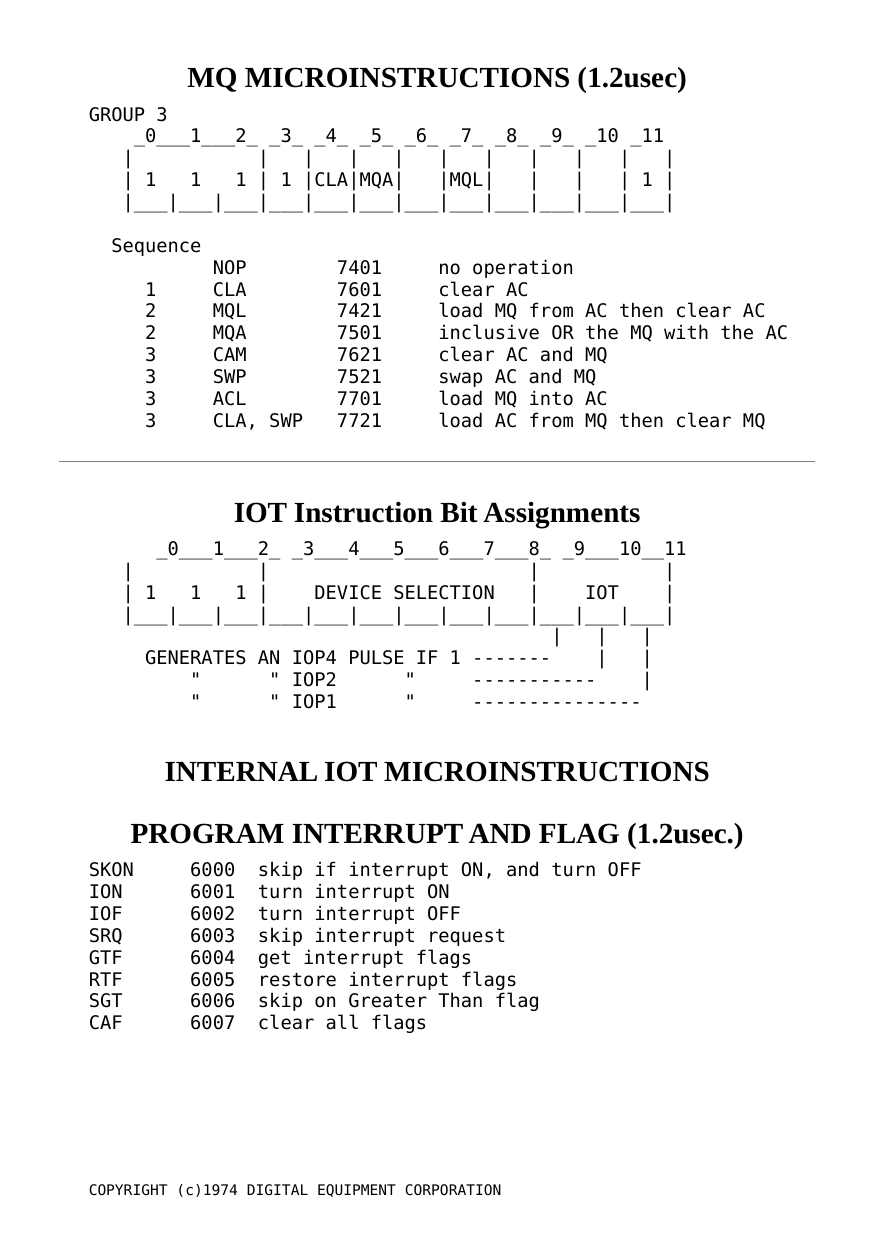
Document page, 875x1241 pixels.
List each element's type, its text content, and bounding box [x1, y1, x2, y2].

text Sequence NOP 7401 no operation 1 CLA 7601 clear AC 2 MQL 7421 load MQ from AC then clear AC 2 MQA 7501 inclusive OR the MQ with the AC 3 CAM 7621 clear AC and MQ 3 SWP 7521 swap AC and MQ 3 ACL 7701 load MQ into AC 3 CLA, SWP 7721 load AC from MQ then clear MQ [88, 235, 815, 432]
subtitle INTERNAL IOT MICROINSTRUCTIONS [59, 754, 815, 787]
text _0___1___2_ _3___4___5___6___7___8_ _9___10__11 | | | | | 1 1 1 | DEVICE SELECTION | IOT | |___|___|___|___|___|___|___|___|___|___|___|___| | | | GENERATES AN IOP4 PULSE IF 1 ------- | | " " IOP2 " ----------- | " " IOP1 " --------------- [88, 538, 815, 713]
subtitle IOT Instruction Bit Assignments [59, 495, 815, 528]
text SKON 6000 skip if interrupt ON, and turn OFF ION 6001 turn interrupt ON IOF 6002 turn interrupt OFF SRQ 6003 skip interrupt request GTF 6004 get interrupt flags RTF 6005 restore interrupt flags SGT 6006 skip on Greater Than flag CAF 6007 clear all flags [88, 859, 815, 1034]
text GROUP 3 _0___1___2_ _3_ _4_ _5_ _6_ _7_ _8_ _9_ _10 _11 | | | | | | | | | | | | 1 1 1 | 1 |CLA|MQA| |MQL| | | | 1 | |___|___|___|___|___|___|___|___|___|___|___|___| [88, 103, 815, 213]
subtitle PROGRAM INTERRUPT AND FLAG (1.2usec.) [59, 816, 815, 850]
subtitle MQ MICROINSTRUCTIONS (1.2usec) [59, 60, 815, 94]
